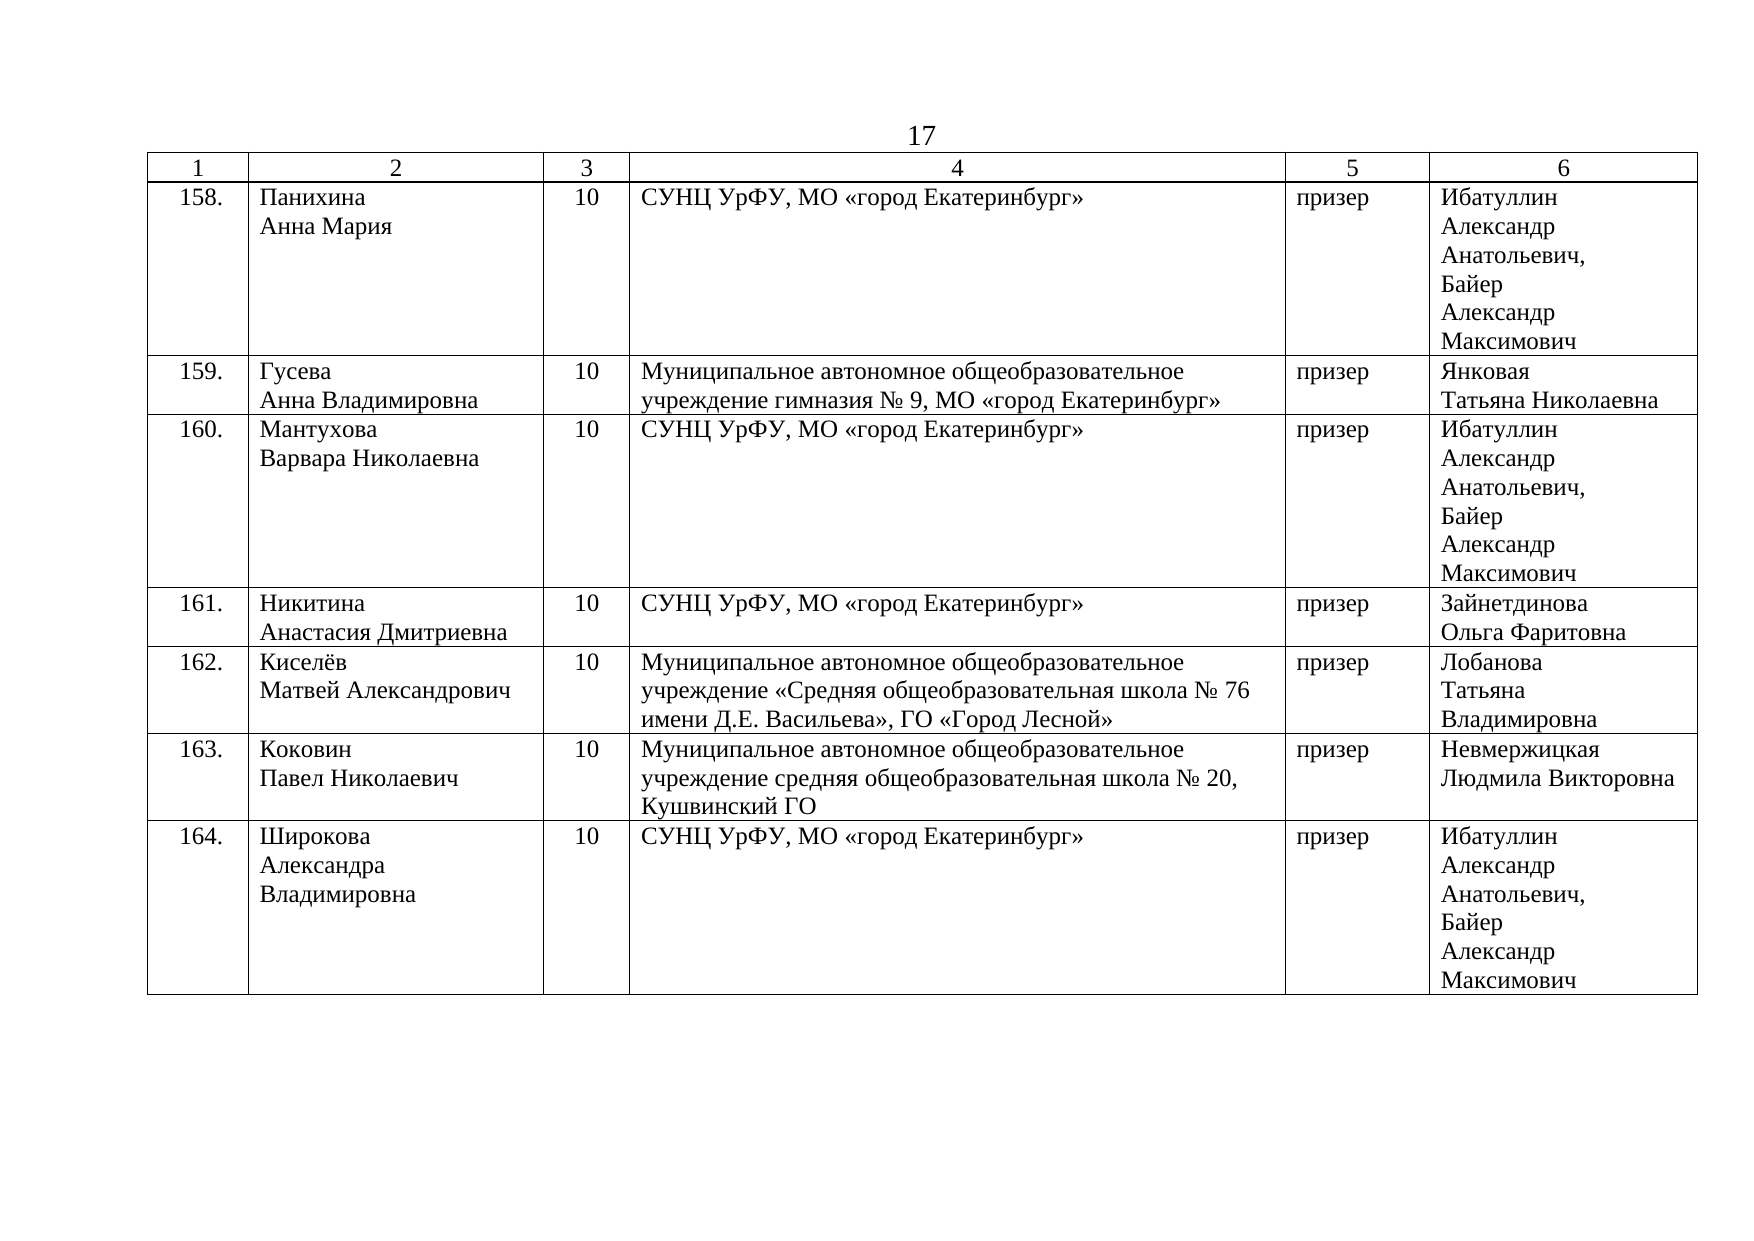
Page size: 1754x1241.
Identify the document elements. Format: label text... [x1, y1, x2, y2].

table_cell [148, 647, 248, 733]
table_cell Панихина Анна Мария [249, 183, 543, 355]
table_cell Коковин Павел Николаевич [249, 734, 543, 820]
table_cell Муниципальное автономное общеобразовательное учреждение «Средняя общеобразовательная школа № 76 имени Д.Е. Васильева», ГО «Город Лесной» [630, 647, 1285, 733]
table_cell Мантухова Варвара Николаевна [249, 415, 543, 587]
table_cell Зайнетдинова Ольга Фаритовна [1430, 588, 1697, 646]
table_cell Киселёв Матвей Александрович [249, 647, 543, 733]
table_header 6 [1430, 153, 1697, 181]
table_cell Лобанова Татьяна Владимировна [1430, 647, 1697, 733]
table_cell [148, 415, 248, 587]
table_cell [148, 356, 248, 413]
table_cell Широкова Александра Владимировна [249, 821, 543, 994]
table_cell 10 [544, 734, 629, 820]
table_cell призер [1286, 356, 1429, 413]
table_cell Ибатуллин Александр Анатольевич, Байер Александр Максимович [1430, 821, 1697, 994]
table_cell СУНЦ УрФУ, МО «город Екатеринбург» [630, 588, 1285, 646]
table_cell Муниципальное автономное общеобразовательное учреждение средняя общеобразовательная школа № 20, Кушвинский ГО [630, 734, 1285, 820]
table_cell 10 [544, 647, 629, 733]
table_cell Никитина Анастасия Дмитриевна [249, 588, 543, 646]
table_cell призер [1286, 588, 1429, 646]
table_cell 10 [544, 356, 629, 413]
table_cell призер [1286, 415, 1429, 587]
table_cell [148, 588, 248, 646]
table_header 1 [148, 153, 248, 181]
table_cell [148, 821, 248, 994]
table_cell Ибатуллин Александр Анатольевич, Байер Александр Максимович [1430, 183, 1697, 355]
table_header 3 [544, 153, 629, 181]
table_cell Янковая Татьяна Николаевна [1430, 356, 1697, 413]
table_cell призер [1286, 734, 1429, 820]
table_cell призер [1286, 821, 1429, 994]
table_cell Муниципальное автономное общеобразовательное учреждение гимназия № 9, МО «город Екатеринбург» [630, 356, 1285, 413]
table_cell Гусева Анна Владимировна [249, 356, 543, 413]
table_cell Ибатуллин Александр Анатольевич, Байер Александр Максимович [1430, 415, 1697, 587]
table_cell [148, 734, 248, 820]
table_header 2 [249, 153, 543, 181]
table_cell СУНЦ УрФУ, МО «город Екатеринбург» [630, 821, 1285, 994]
table_cell 10 [544, 183, 629, 355]
table_cell Невмержицкая Людмила Викторовна [1430, 734, 1697, 820]
table_cell 10 [544, 415, 629, 587]
table_header 4 [630, 153, 1285, 181]
table_cell СУНЦ УрФУ, МО «город Екатеринбург» [630, 183, 1285, 355]
table_header 5 [1286, 153, 1429, 181]
table_cell СУНЦ УрФУ, МО «город Екатеринбург» [630, 415, 1285, 587]
table_cell призер [1286, 647, 1429, 733]
table_cell призер [1286, 183, 1429, 355]
table_cell [148, 183, 248, 355]
table_cell 10 [544, 821, 629, 994]
table_cell 10 [544, 588, 629, 646]
